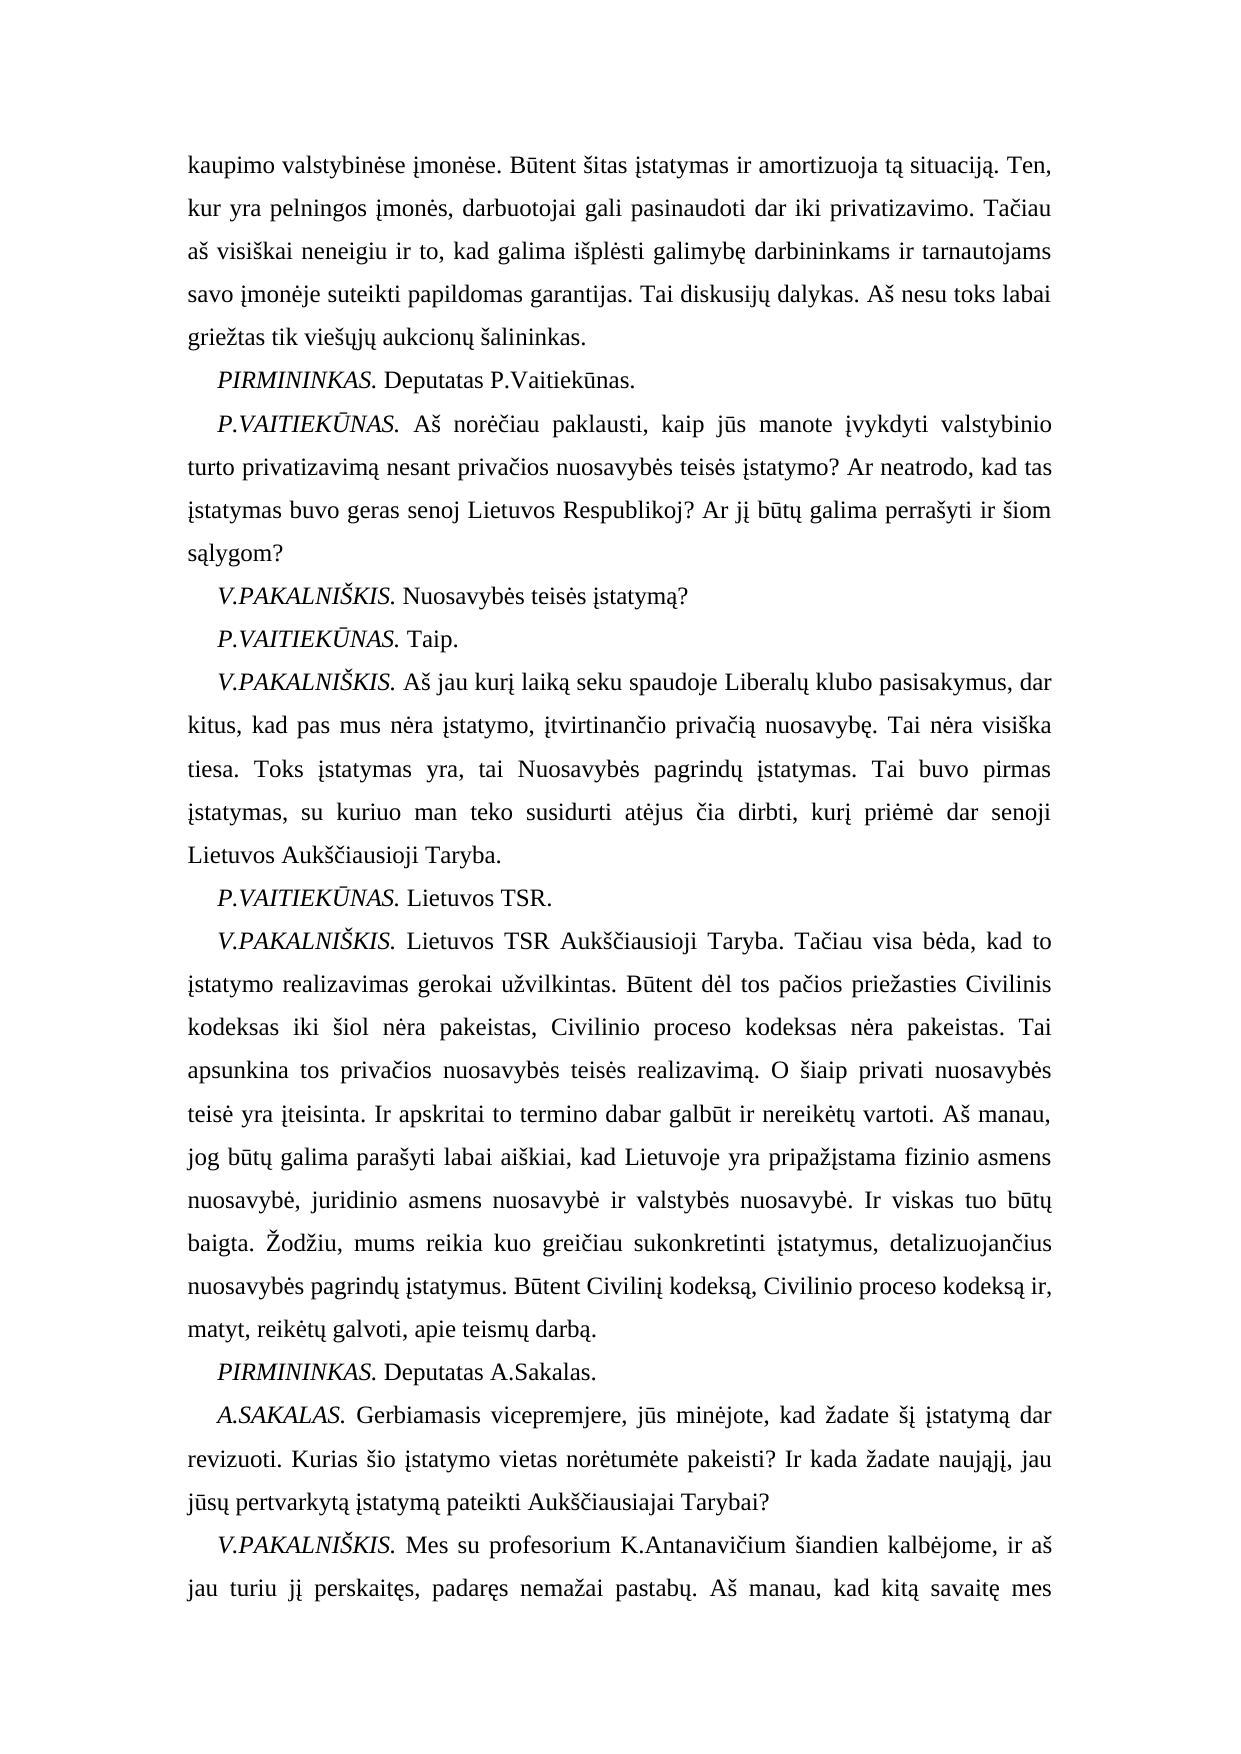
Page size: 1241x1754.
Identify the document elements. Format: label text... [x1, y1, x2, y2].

text PIRMININKAS. Deputatas P.Vaitiekūnas. [187, 366, 1053, 394]
text P.VAITIEKŪNAS. Taip. [187, 624, 1053, 653]
text V.PAKALNIŠKIS. Lietuvos TSR Aukščiausioji Taryba. Tačiau visa bėda, kad to įstatymo realizavimas gerokai užvilkintas. Būtent dėl tos pačios priežasties Civilinis kodeksas iki šiol nėra pakeistas, Civilinio proceso kodeksas nėra pakeistas. Tai apsunkina tos privačios nuosavybės teisės realizavimą. O šiaip privati nuosavybės teisė yra įteisinta. Ir apskritai to termino dabar galbūt ir nereikėtų vartoti. Aš manau, jog būtų galima parašyti labai aiškiai, kad Lietuvoje yra pripažįstama fizinio asmens nuosavybė, juridinio asmens nuosavybė ir valstybės nuosavybė. Ir viskas tuo būtų baigta. Žodžiu, mums reikia kuo greičiau sukonkretinti įstatymus, detalizuojančius nuosavybės pagrindų įstatymus. Būtent Civilinį kodeksą, Civilinio proceso kodeksą ir, matyt, reikėtų galvoti, apie teismų darbą. [187, 926, 1053, 1343]
text V.PAKALNIŠKIS. Nuosavybės teisės įstatymą? [187, 581, 1053, 610]
text P.VAITIEKŪNAS. Lietuvos TSR. [187, 883, 1053, 912]
text V.PAKALNIŠKIS. Aš jau kurį laiką seku spaudoje Liberalų klubo pasisakymus, dar kitus, kad pas mus nėra įstatymo, įtvirtinančio privačią nuosavybę. Tai nėra visiška tiesa. Toks įstatymas yra, tai Nuosavybės pagrindų įstatymas. Tai buvo pirmas įstatymas, su kuriuo man teko susidurti atėjus čia dirbti, kurį priėmė dar senoji Lietuvos Aukščiausioji Taryba. [187, 667, 1053, 869]
text A.SAKALAS. Gerbiamasis vicepremjere, jūs minėjote, kad žadate šį įstatymą dar revizuoti. Kurias šio įstatymo vietas norėtumėte pakeisti? Ir kada žadate naująjį, jau jūsų pertvarkytą įstatymą pateikti Aukščiausiajai Tarybai? [187, 1401, 1053, 1516]
text PIRMININKAS. Deputatas A.Sakalas. [187, 1357, 1053, 1386]
text kaupimo valstybinėse įmonėse. Būtent šitas įstatymas ir amortizuoja tą situaciją. Ten, kur yra pelningos įmonės, darbuotojai gali pasinaudoti dar iki privatizavimo. Tačiau aš visiškai neneigiu ir to, kad galima išplėsti galimybę darbininkams ir tarnautojams savo įmonėje suteikti papildomas garantijas. Tai diskusijų dalykas. Aš nesu toks labai griežtas tik viešųjų aukcionų šalininkas. [187, 150, 1053, 351]
text V.PAKALNIŠKIS. Mes su profesorium K.Antanavičium šiandien kalbėjome, ir aš jau turiu jį perskaitęs, padaręs nemažai pastabų. Aš manau, kad kitą savaitę mes [187, 1530, 1053, 1602]
text P.VAITIEKŪNAS. Aš norėčiau paklausti, kaip jūs manote įvykdyti valstybinio turto privatizavimą nesant privačios nuosavybės teisės įstatymo? Ar neatrodo, kad tas įstatymas buvo geras senoj Lietuvos Respublikoj? Ar jį būtų galima perrašyti ir šiom sąlygom? [187, 409, 1053, 567]
